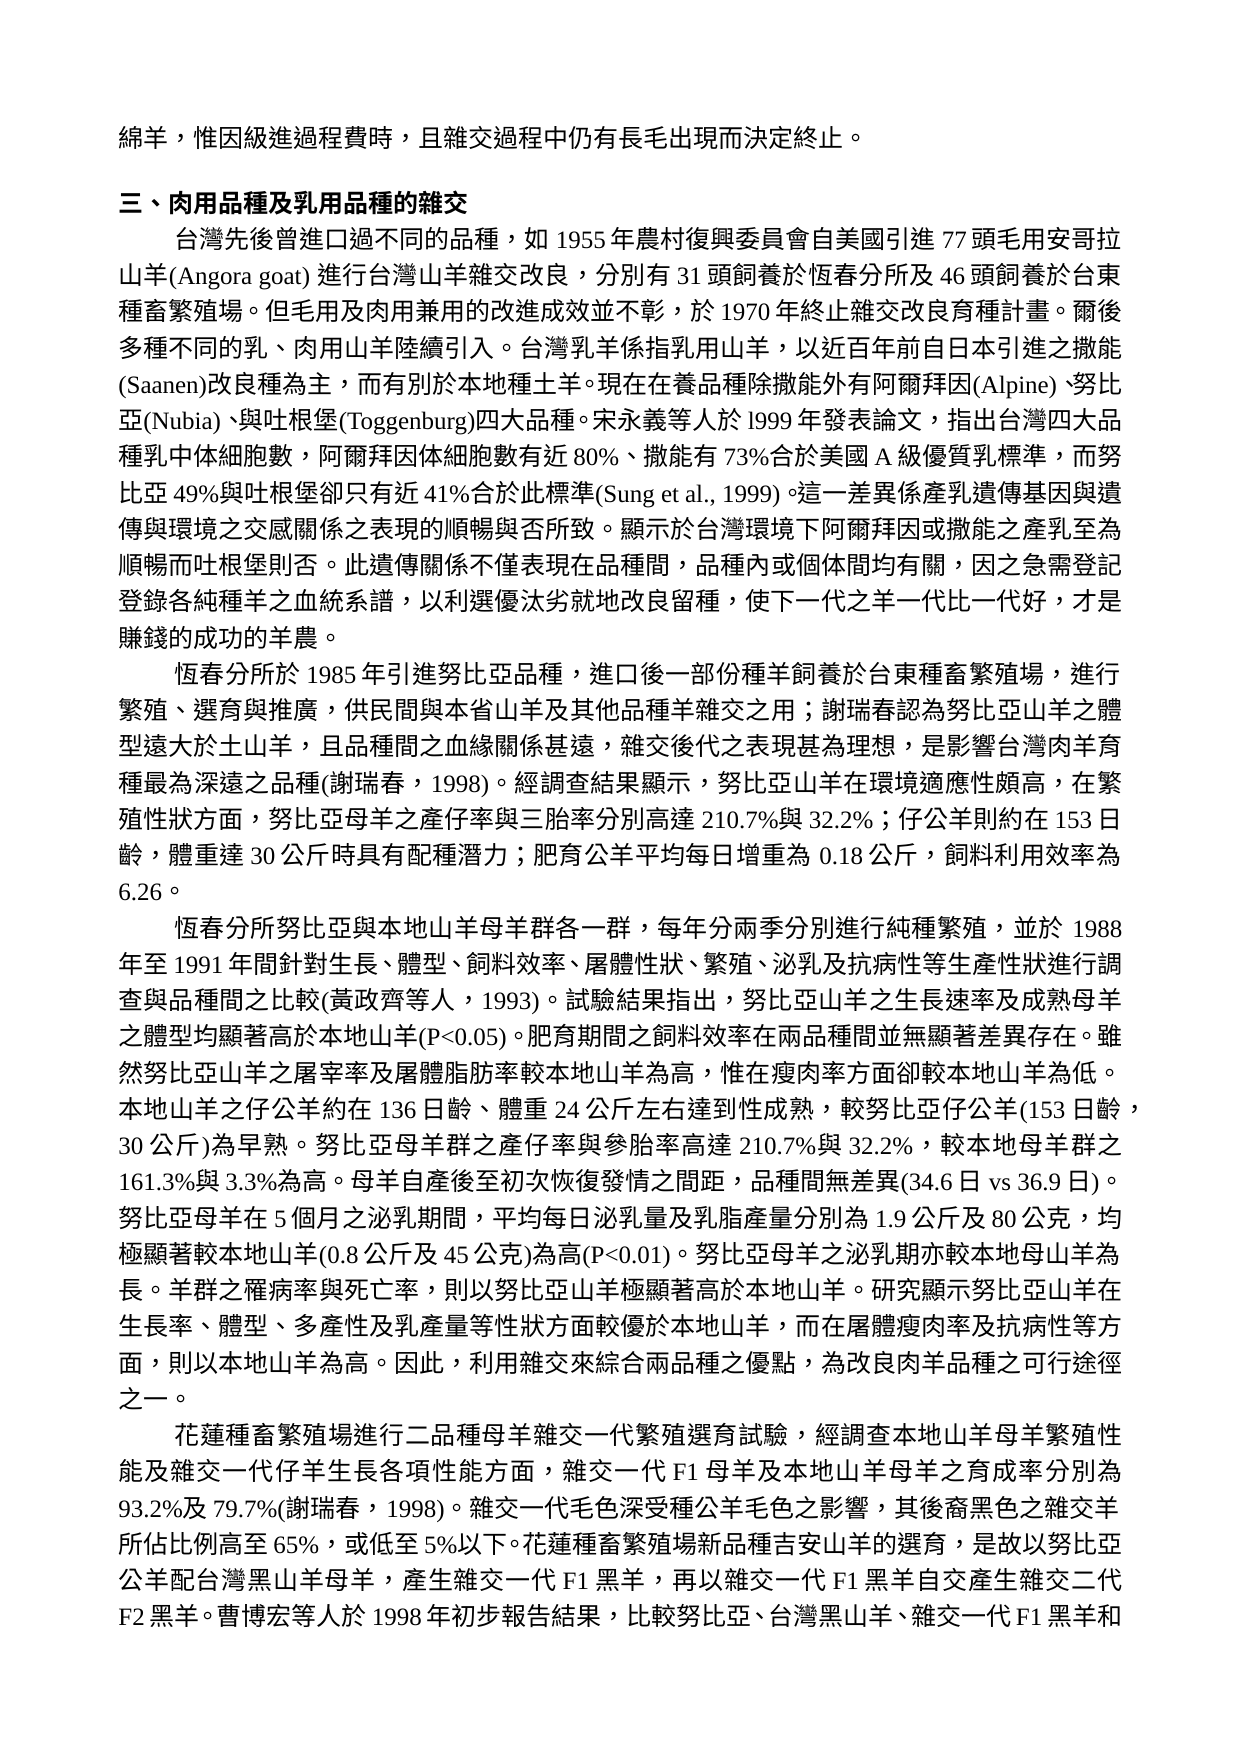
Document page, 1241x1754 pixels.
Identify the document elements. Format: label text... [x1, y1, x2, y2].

text 台灣先後曾進口過不同的品種，如1955年農村復興委員會自美國引進77頭毛用安哥拉山羊(Angora goat) 進行台灣山羊雜交改良，分別有31頭飼養於恆春分所及46頭飼養於台東種畜繁殖場。但毛用及肉用兼用的改進成效並不彰，於1970年終止雜交改良育種計畫。爾後多種不同的乳、肉用山羊陸續引入。台灣乳羊係指乳用山羊，以近百年前自日本引進之撒能(Saanen)改良種為主，而有別於本地種土羊。現在在養品種除撒能外有阿爾拜因(Alpine)、努比亞(Nubia)、與吐根堡(Toggenburg)四大品種。宋永義等人於l999年發表論文，指出台灣四大品種乳中体細胞數，阿爾拜因体細胞數有近80%、撒能有73%合於美國A級優質乳標準，而努比亞49%與吐根堡卻只有近41%合於此標準(Sung et al., 1999)。這一差異係產乳遺傳基因與遺傳與環境之交感關係之表現的順暢與否所致。顯示於台灣環境下阿爾拜因或撒能之產乳至為順暢而吐根堡則否。此遺傳關係不僅表現在品種間，品種內或個体間均有關，因之急需登記登錄各純種羊之血統系譜，以利選優汰劣就地改良留種，使下一代之羊一代比一代好，才是賺錢的成功的羊農。 [118, 219, 1122, 654]
text 三、肉用品種及乳用品種的雜交 [118, 183, 1122, 219]
text 花蓮種畜繁殖場進行二品種母羊雜交一代繁殖選育試驗，經調查本地山羊母羊繁殖性能及雜交一代仔羊生長各項性能方面，雜交一代F1母羊及本地山羊母羊之育成率分別為93.2%及79.7%(謝瑞春，1998)。雜交一代毛色深受種公羊毛色之影響，其後裔黑色之雜交羊所佔比例高至65%，或低至5%以下。花蓮種畜繁殖場新品種吉安山羊的選育，是故以努比亞公羊配台灣黑山羊母羊，產生雜交一代F1黑羊，再以雜交一代F1黑羊自交產生雜交二代F2黑羊。曹博宏等人於1998年初步報告結果，比較努比亞、台灣黑山羊、雜交一代F1黑羊和雜交二代F2黑羊的仔公羊生長與屠宰性狀。仔公羊出生後，由母羊哺乳至3月齡，隨後供應盤固草任食和限量補充精料，於10～12月齡屠宰。在生長性狀方面，努比亞的初生體重(3.50 kg)顯著高於台灣黑山羊的2.20kg(P<0.05)，而和F1的2.81kg與F2的2.64kg沒有顯著差異。離乳前隻日增重以努比亞和F2表現最佳，其次是F1，台灣黑山羊的最差(P<0.05)。離乳後日增重則以F1表現較佳；體高、體長和胸圍的增加速率大致仍以F1的較佳。在屠宰性狀方面，屠宰率在品種間則沒有顯著差異。整體而言，F2黑羊的表現不如F1黑羊，而不亞於努比亞，但較台灣黑山羊為優。 [118, 1416, 1122, 1633]
text 恆春分所努比亞與本地山羊母羊群各一群，每年分兩季分別進行純種繁殖，並於1988年至1991年間針對生長、體型、飼料效率、屠體性狀、繁殖、泌乳及抗病性等生產性狀進行調查與品種間之比較(黃政齊等人，1993)。試驗結果指出，努比亞山羊之生長速率及成熟母羊之體型均顯著高於本地山羊(P<0.05)。肥育期間之飼料效率在兩品種間並無顯著差異存在。雖然努比亞山羊之屠宰率及屠體脂肪率較本地山羊為高，惟在瘦肉率方面卻較本地山羊為低。本地山羊之仔公羊約在136日齡、體重24公斤左右達到性成熟，較努比亞仔公羊(153日齡，30公斤)為早熟。努比亞母羊群之產仔率與參胎率高達210.7%與32.2%，較本地母羊群之161.3%與3.3%為高。母羊自產後至初次恢復發情之間距，品種間無差異(34.6日 vs 36.9日)。努比亞母羊在5個月之泌乳期間，平均每日泌乳量及乳脂產量分別為1.9公斤及80公克，均極顯著較本地山羊(0.8公斤及45公克)為高(P<0.01)。努比亞母羊之泌乳期亦較本地母山羊為長。羊群之罹病率與死亡率，則以努比亞山羊極顯著高於本地山羊。研究顯示努比亞山羊在生長率、體型、多產性及乳產量等性狀方面較優於本地山羊，而在屠體瘦肉率及抗病性等方面，則以本地山羊為高。因此，利用雜交來綜合兩品種之優點，為改良肉羊品種之可行途徑之一。 [118, 908, 1122, 1416]
text 聯合國發展方案協助中華民國台灣山坡地畜牧發展計畫，在1967年六月由澳洲進口柯利黛種羊公羊5頭，母50頭，及羅蒙尼公羊5頭，母47頭在恆春分所大溪地飼養觀察。張定偉與劉錫禎兩位研究人員在恆春地區6~8月青草期間，以盤固草牧草地每公頃施100公斤硝酸錏鈣肥料時，研究其每公頃載牧力約33~44頭乾母羊僅使維持体重；每公頃面積施400公斤時，其載牧力可提高至44~66頭乾母羊並可得5~6公斤增重(張定偉與劉錫禎，1970)。進口綿羊在三年來飼養觀察結果，其發育增重羅蒙尼綿羊微較柯利黛綿羊為佳。體重調查，兩個品種分別為：出生重3.30㎏及3.65㎏，四月齡(離乳)為13.65㎏及15.35㎏，一歲齡體重為26.15㎏及30.75㎏。由於不適本省氣候環境，飼養成績不佳。進口綿羊之繁殖率經調查在1968年記錄柯利黛種為50%，羅蒙尼種為38%，在1970年記錄柯利黛種為86.05%，羅蒙尼種為69.70%，以柯利黛繁殖率較佳。但在雙胎率方面在1970年記錄柯利黛種為6.97%，羅蒙尼種為18.18%，而以羅蒙尼種為佳。進口綿羊每年分四月份及十一月份二次剪毛，其全年產毛量，在1969年記錄柯利黛母羊為5.71公斤，羅蒙尼種母羊為5.74公斤。在台灣生產1.5~2.0歲齡綿羊全年產毛量，柯利黛公羊為3.68公斤、柯利黛母羊為3.06公斤；羅蒙尼種公羊為3.83公斤。羅蒙尼種母羊為3.18公斤。綿羊在恆春地區飼養大部分疾病都集中在6~10月夏季雨期發生，依統計在該時期疾病發生率佔全年80.0%。同一時期除恆春分所外，行政院退除役官兵輔導委員會清境農場亦曾試養，但以觀光用途為主，不具經濟價值。前述兩種之綿羊在淘汰之前，曾以短毛肉用之黑肚綿羊公羊進行雜交育種，原期望以級進育種方式將毛用轉為肉用綿羊，惟因級進過程費時，且雜交過程中仍有長毛出現而決定終止。 [118, 118, 1122, 154]
text 恆春分所於1985年引進努比亞品種，進口後一部份種羊飼養於台東種畜繁殖場，進行繁殖、選育與推廣，供民間與本省山羊及其他品種羊雜交之用；謝瑞春認為努比亞山羊之體型遠大於土山羊，且品種間之血緣關係甚遠，雜交後代之表現甚為理想，是影響台灣肉羊育種最為深遠之品種(謝瑞春，1998)。經調查結果顯示，努比亞山羊在環境適應性頗高，在繁殖性狀方面，努比亞母羊之產仔率與三胎率分別高達210.7%與32.2%；仔公羊則約在153日齡，體重達30公斤時具有配種潛力；肥育公羊平均每日增重為0.18公斤，飼料利用效率為6.26。 [118, 654, 1122, 908]
